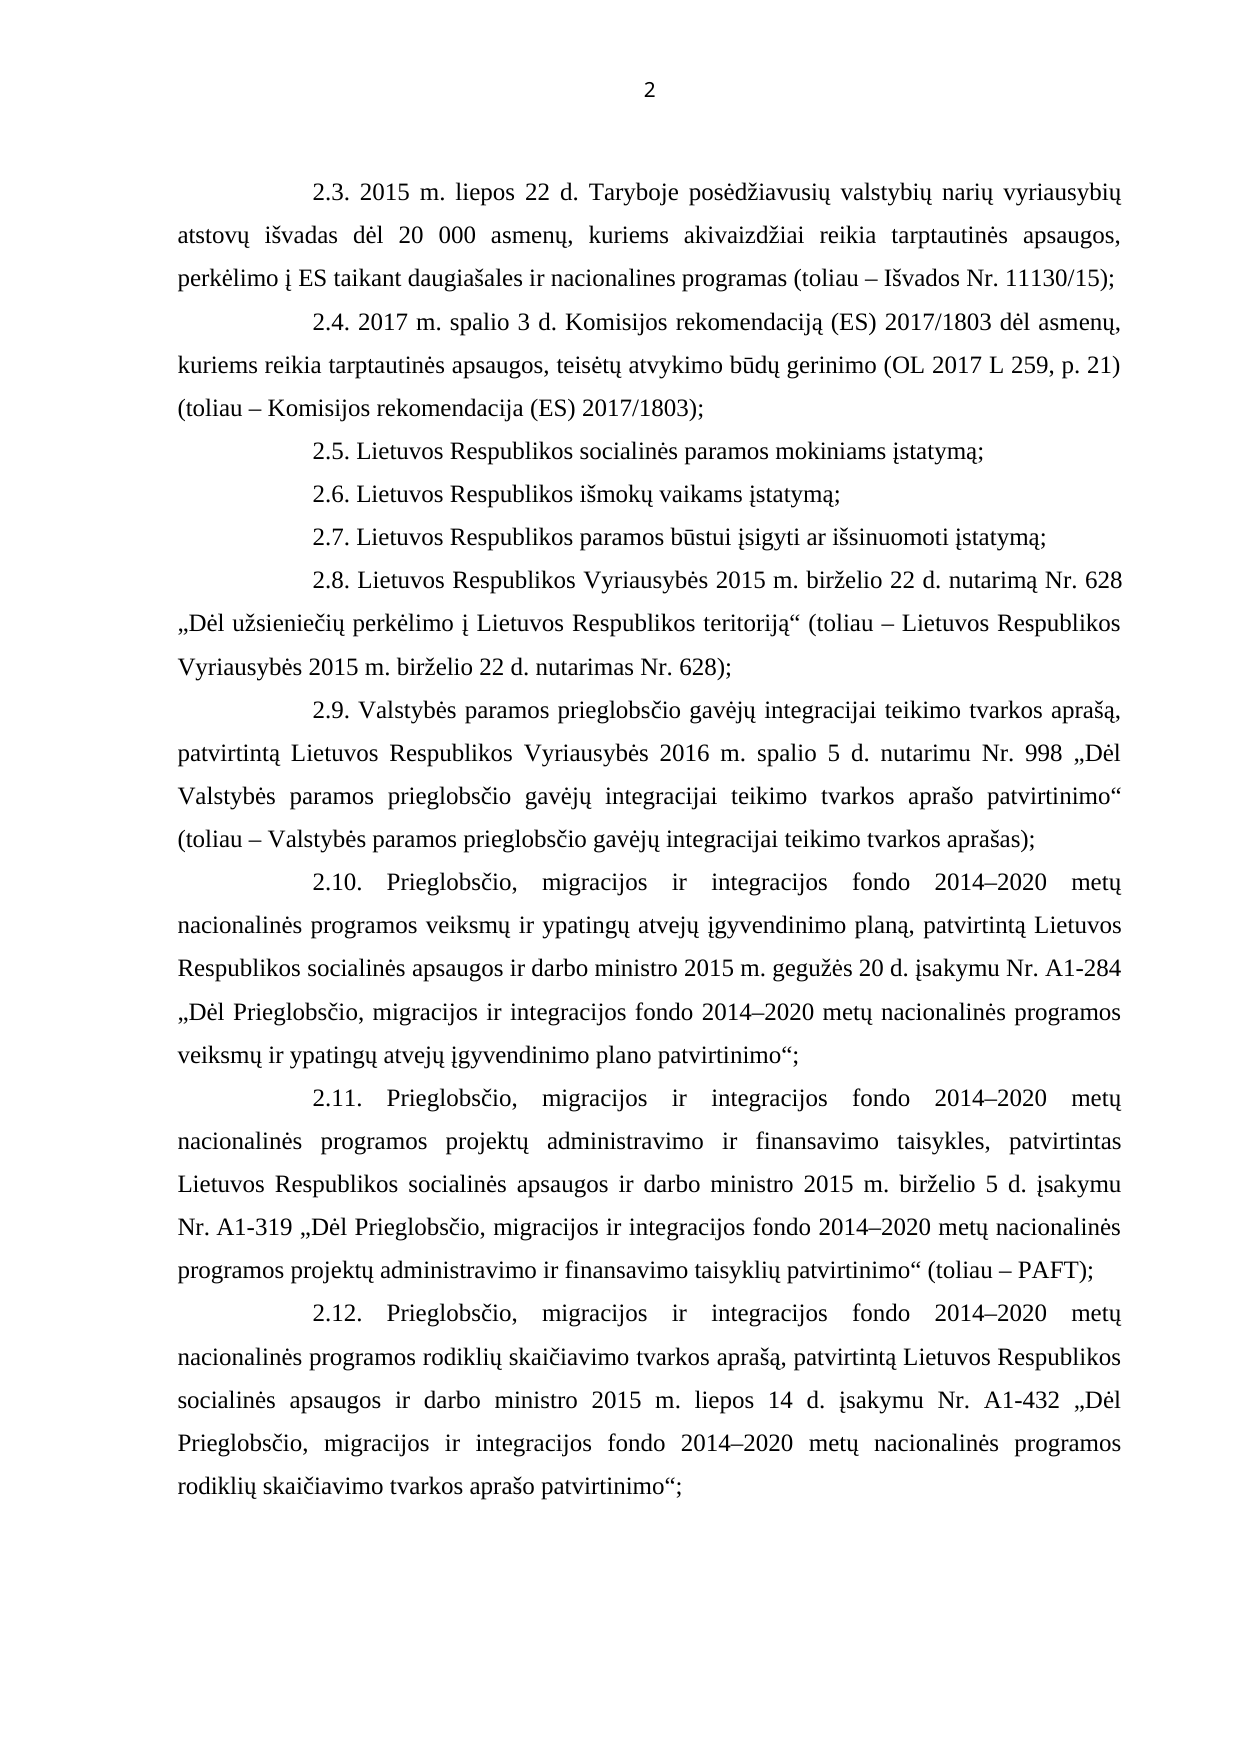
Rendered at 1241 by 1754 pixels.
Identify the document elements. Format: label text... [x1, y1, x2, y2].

text 2.10. Prieglobsčio, migracijos ir integracijos fondo 2014–2020 metų nacionalinės programos veiksmų ir ypatingų atvejų įgyvendinimo planą, patvirtintą Lietuvos Respublikos socialinės apsaugos ir darbo ministro 2015 m. gegužės 20 d. įsakymu Nr. A1-284 „Dėl Prieglobsčio, migracijos ir integracijos fondo 2014–2020 metų nacionalinės programos veiksmų ir ypatingų atvejų įgyvendinimo plano patvirtinimo“; [177, 867, 1122, 1068]
text 2.11. Prieglobsčio, migracijos ir integracijos fondo 2014–2020 metų nacionalinės programos projektų administravimo ir finansavimo taisykles, patvirtintas Lietuvos Respublikos socialinės apsaugos ir darbo ministro 2015 m. birželio 5 d. įsakymu Nr. A1-319 „Dėl Prieglobsčio, migracijos ir integracijos fondo 2014–2020 metų nacionalinės programos projektų administravimo ir finansavimo taisyklių patvirtinimo“ (toliau – PAFT); [177, 1083, 1122, 1284]
text 2.9. Valstybės paramos prieglobsčio gavėjų integracijai teikimo tvarkos aprašą, patvirtintą Lietuvos Respublikos Vyriausybės 2016 m. spalio 5 d. nutarimu Nr. 998 „Dėl Valstybės paramos prieglobsčio gavėjų integracijai teikimo tvarkos aprašo patvirtinimo“ (toliau – Valstybės paramos prieglobsčio gavėjų integracijai teikimo tvarkos aprašas); [177, 695, 1122, 853]
text 2.8. Lietuvos Respublikos Vyriausybės 2015 m. birželio 22 d. nutarimą Nr. 628 „Dėl užsieniečių perkėlimo į Lietuvos Respublikos teritoriją“ (toliau – Lietuvos Respublikos Vyriausybės 2015 m. birželio 22 d. nutarimas Nr. 628); [177, 565, 1122, 680]
text 2.12. Prieglobsčio, migracijos ir integracijos fondo 2014–2020 metų nacionalinės programos rodiklių skaičiavimo tvarkos aprašą, patvirtintą Lietuvos Respublikos socialinės apsaugos ir darbo ministro 2015 m. liepos 14 d. įsakymu Nr. A1-432 „Dėl Prieglobsčio, migracijos ir integracijos fondo 2014–2020 metų nacionalinės programos rodiklių skaičiavimo tvarkos aprašo patvirtinimo“; [177, 1298, 1122, 1500]
text 2.3. 2015 m. liepos 22 d. Taryboje posėdžiavusių valstybių narių vyriausybių atstovų išvadas dėl 20 000 asmenų, kuriems akivaizdžiai reikia tarptautinės apsaugos, perkėlimo į ES taikant daugiašales ir nacionalines programas (toliau – Išvados Nr. 11130/15); [177, 177, 1122, 292]
text 2.6. Lietuvos Respublikos išmokų vaikams įstatymą; [177, 479, 1122, 508]
text 2.5. Lietuvos Respublikos socialinės paramos mokiniams įstatymą; [177, 436, 1122, 465]
text 2.4. 2017 m. spalio 3 d. Komisijos rekomendaciją (ES) 2017/1803 dėl asmenų, kuriems reikia tarptautinės apsaugos, teisėtų atvykimo būdų gerinimo (OL 2017 L 259, p. 21) (toliau – Komisijos rekomendacija (ES) 2017/1803); [177, 307, 1122, 422]
text 2.7. Lietuvos Respublikos paramos būstui įsigyti ar išsinuomoti įstatymą; [177, 522, 1122, 551]
